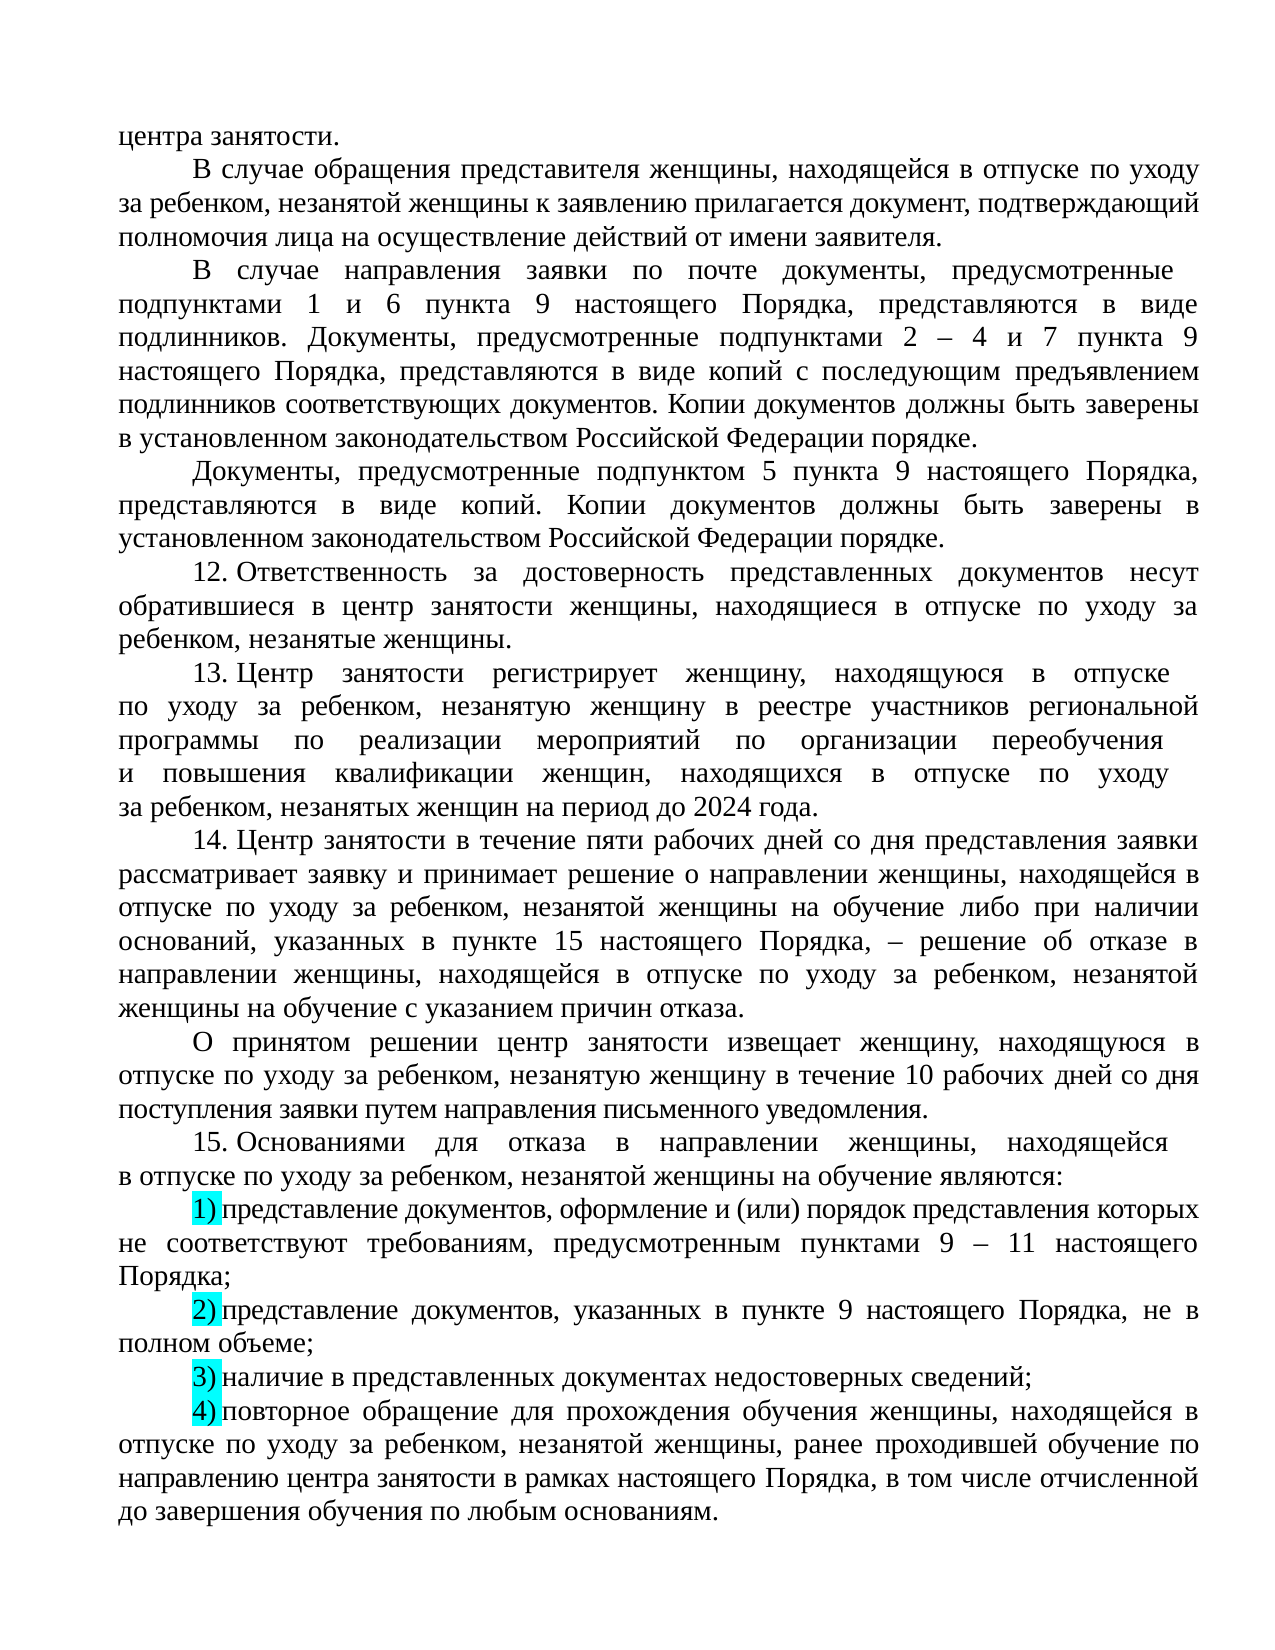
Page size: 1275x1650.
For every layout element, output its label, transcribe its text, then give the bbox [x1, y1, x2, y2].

list представление документов, оформление и (или) порядок представления которых не соответствуют требованиям, предусмотренным пунктами 9 – 11 настоящего Порядка; [118, 1191, 1199, 1292]
text В случае направления заявки по почте документы, предусмотренные подпунктами 1 и 6 пункта 9 настоящего Порядка, представляются в виде подлинников. Документы, предусмотренные подпунктами 2 – 4 и 7 пункта 9 настоящего Порядка, представляются в виде копий с последующим предъявлением подлинников соответствующих документов. Копии документов должны быть заверены в установленном законодательством Российской Федерации порядке. [118, 252, 1199, 453]
list [118, 1359, 192, 1393]
text Документы, предусмотренные подпунктом 5 пункта 9 настоящего Порядка, представляются в виде копий. Копии документов должны быть заверены в установленном законодательством Российской Федерации порядке. [118, 453, 1199, 554]
list Центр занятости регистрирует женщину, находящуюся в отпуске по уходу за ребенком, незанятую женщину в реестре участников региональной программы по реализации мероприятий по организации переобучения и повышения квалификации женщин, находящихся в отпуске по уходу за ребенком, незанятых женщин на период до 2024 года. [118, 655, 1199, 822]
list Ответственность за достоверность представленных документов несут обратившиеся в центр занятости женщины, находящиеся в отпуске по уходу за ребенком, незанятые женщины. [118, 554, 1199, 655]
list повторное обращение для прохождения обучения женщины, находящейся в отпуске по уходу за ребенком, незанятой женщины, ранее проходившей обучение по направлению центра занятости в рамках настоящего Порядка, в том числе отчисленной до завершения обучения по любым основаниям. [118, 1393, 1199, 1527]
text О принятом решении центр занятости извещает женщину, находящуюся в отпуске по уходу за ребенком, незанятую женщину в течение 10 рабочих дней со дня поступления заявки путем направления письменного уведомления. [118, 1024, 1199, 1124]
list Основаниями для отказа в направлении женщины, находящейся в отпуске по уходу за ребенком, незанятой женщины на обучение являются: [118, 1124, 1199, 1191]
list представление документов, указанных в пункте 9 настоящего Порядка, не в полном объеме; [118, 1292, 1199, 1359]
list Центр занятости в течение пяти рабочих дней со дня представления заявки рассматривает заявку и принимает решение о направлении женщины, находящейся в отпуске по уходу за ребенком, незанятой женщины на обучение либо при наличии оснований, указанных в пункте 15 настоящего Порядка, – решение об отказе в направлении женщины, находящейся в отпуске по уходу за ребенком, незанятой женщины на обучение с указанием причин отказа. [118, 822, 1199, 1024]
list центра занятости. [118, 118, 1199, 152]
list наличие в представленных документах недостоверных сведений; [222, 1359, 1199, 1393]
text В случае обращения представителя женщины, находящейся в отпуске по уходу за ребенком, незанятой женщины к заявлению прилагается документ, подтверждающий полномочия лица на осуществление действий от имени заявителя. [118, 152, 1199, 252]
